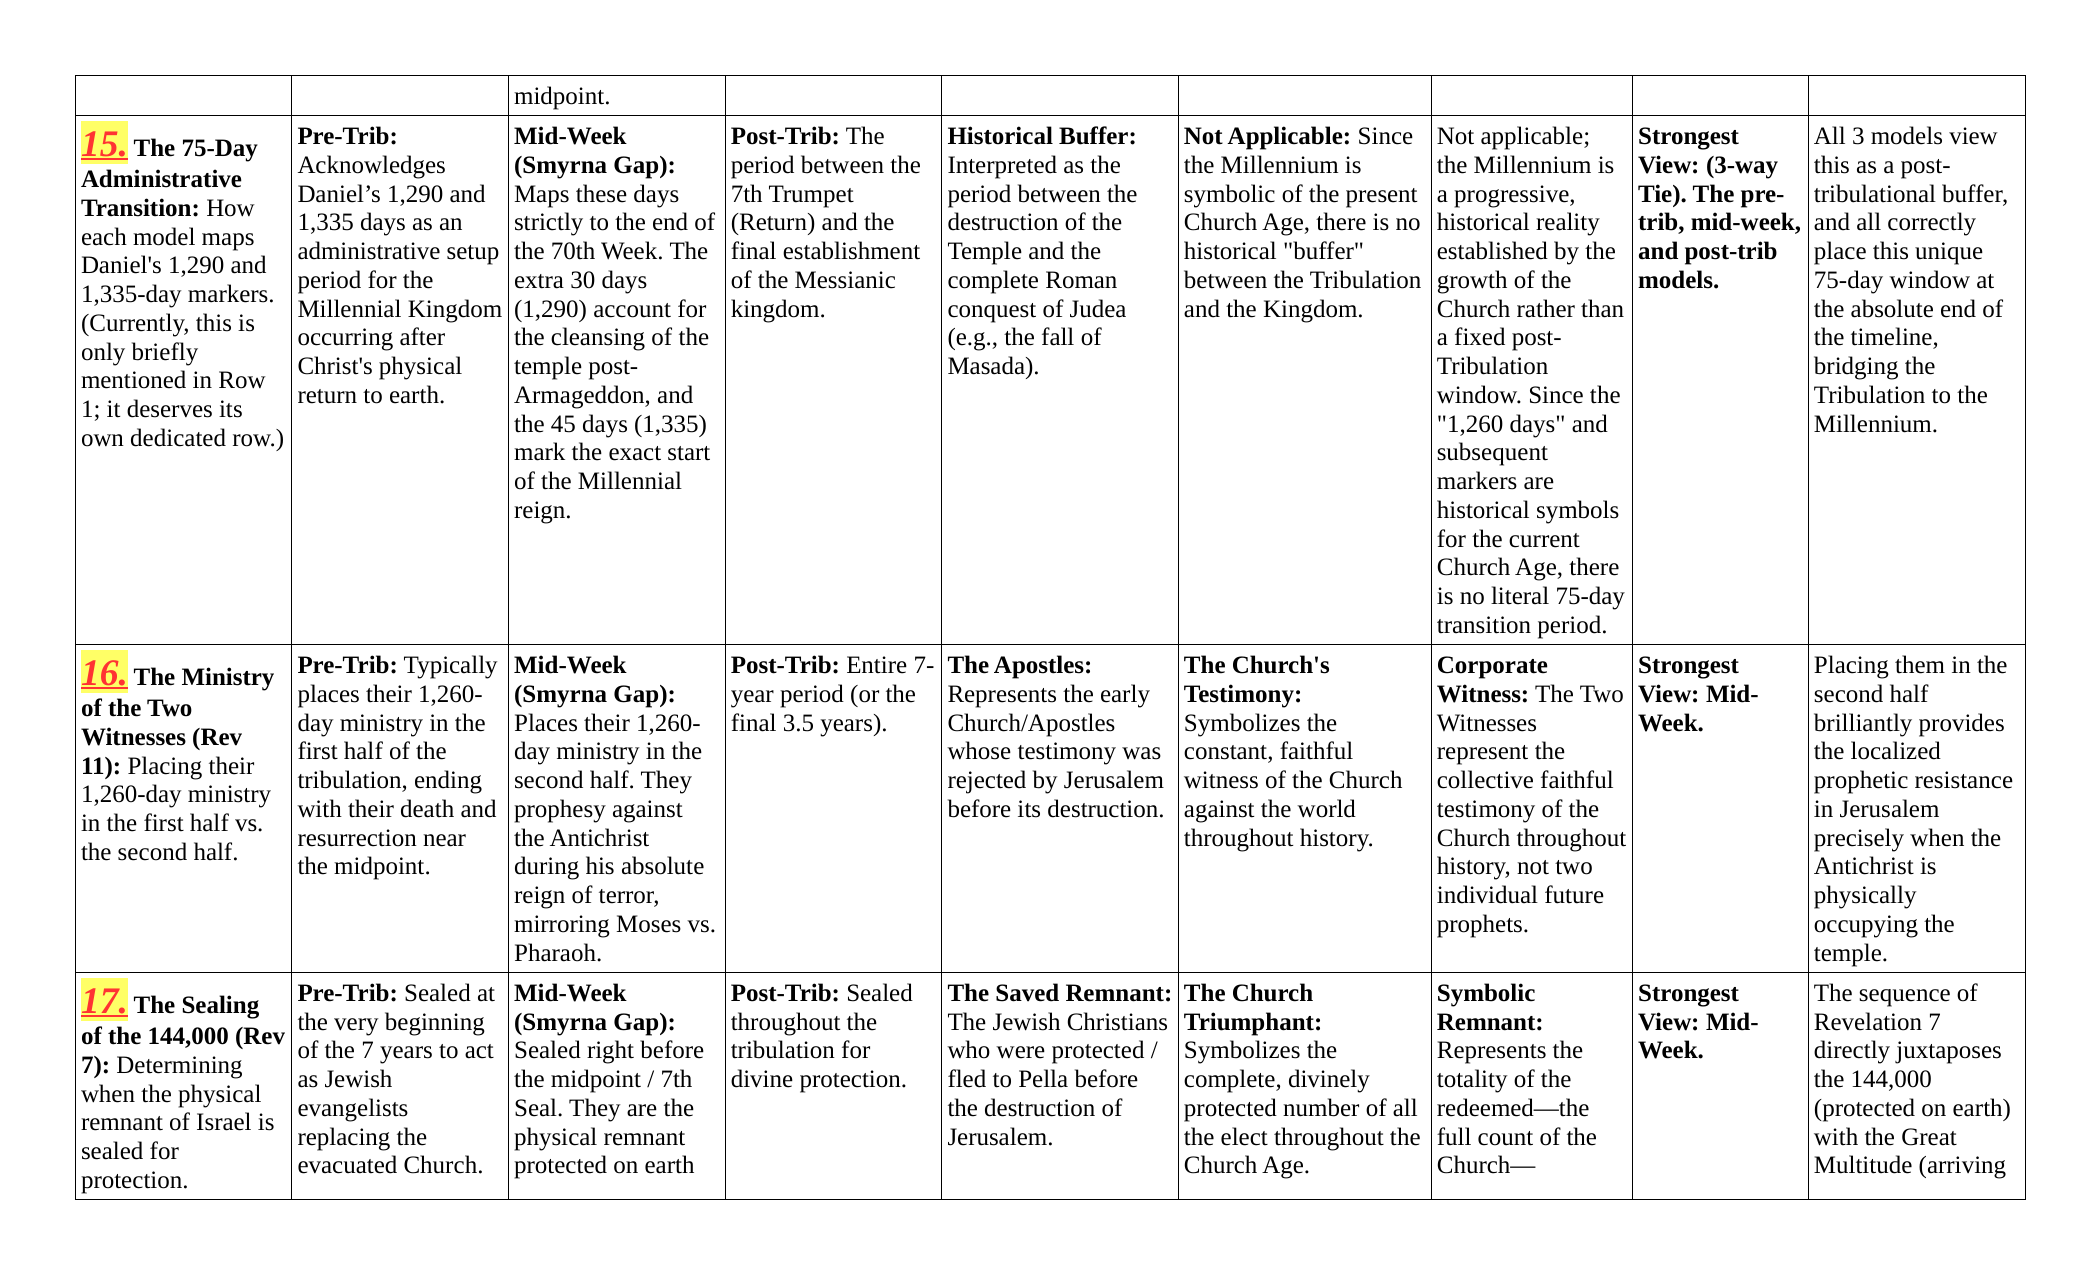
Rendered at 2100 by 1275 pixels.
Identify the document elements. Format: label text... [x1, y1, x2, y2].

table_cell Pre-Trib: Acknowledges Daniel’s 1,290 and 1,335 days as an administrative setup period for the Millennial Kingdom occurring after Christ's physical return to earth. [292, 116, 508, 644]
table_cell All 3 models view this as a post-tribulational buffer, and all correctly place this unique 75-day window at the absolute end of the timeline, bridging the Tribulation to the Millennium. [1809, 116, 2025, 644]
table_cell Post-Trib: The period between the 7th Trumpet (Return) and the final establishment of the Messianic kingdom. [726, 116, 941, 644]
table_cell Symbolic Remnant: Represents the totality of the redeemed—the full count of the Church— [1432, 973, 1632, 1199]
table_cell Mid-Week (Smyrna Gap): Sealed right before the midpoint / 7th Seal. They are the physical remnant protected on earth [509, 973, 725, 1199]
table_cell 15. The 75-Day Administrative Transition: How each model maps Daniel's 1,290 and 1,335-day markers. (Currently, this is only briefly mentioned in Row 1; it deserves its own dedicated row.) [76, 116, 291, 644]
table_cell Corporate Witness: The Two Witnesses represent the collective faithful testimony of the Church throughout history, not two individual future prophets. [1432, 645, 1632, 972]
table_cell [292, 76, 508, 115]
table_cell Pre-Trib: Sealed at the very beginning of the 7 years to act as Jewish evangelists replacing the evacuated Church. [292, 973, 508, 1199]
table_cell Mid-Week (Smyrna Gap): Maps these days strictly to the end of the 70th Week. The extra 30 days (1,290) account for the cleansing of the temple post-Armageddon, and the 45 days (1,335) mark the exact start of the Millennial reign. [509, 116, 725, 644]
table_cell Not applicable; the Millennium is a progressive, historical reality established by the growth of the Church rather than a fixed post-Tribulation window. Since the "1,260 days" and subsequent markers are historical symbols for the current Church Age, there is no literal 75-day transition period. [1432, 116, 1632, 644]
table_cell The Saved Remnant: The Jewish Christians who were protected / fled to Pella before the destruction of Jerusalem. [942, 973, 1178, 1199]
table_cell The Apostles: Represents the early Church/Apostles whose testimony was rejected by Jerusalem before its destruction. [942, 645, 1178, 972]
table_cell [942, 76, 1178, 115]
table_cell [726, 76, 941, 115]
table_cell Mid-Week (Smyrna Gap): Places their 1,260-day ministry in the second half. They prophesy against the Antichrist during his absolute reign of terror, mirroring Moses vs. Pharaoh. [509, 645, 725, 972]
table_cell Not Applicable: Since the Millennium is symbolic of the present Church Age, there is no historical "buffer" between the Tribulation and the Kingdom. [1179, 116, 1431, 644]
table_cell The sequence of Revelation 7 directly juxtaposes the 144,000 (protected on earth) with the Great Multitude (arriving [1809, 973, 2025, 1199]
table_cell Placing them in the second half brilliantly provides the localized prophetic resistance in Jerusalem precisely when the Antichrist is physically occupying the temple. [1809, 645, 2025, 972]
table_cell Post-Trib: Sealed throughout the tribulation for divine protection. [726, 973, 941, 1199]
table_cell The Church Triumphant: Symbolizes the complete, divinely protected number of all the elect throughout the Church Age. [1179, 973, 1431, 1199]
table_cell Strongest View: Mid-Week. [1633, 645, 1808, 972]
table_cell Strongest View: (3-way Tie). The pre-trib, mid-week, and post-trib models. [1633, 116, 1808, 644]
table_cell Post-Trib: Entire 7-year period (or the final 3.5 years). [726, 645, 941, 972]
table_cell [1809, 76, 2025, 115]
table_cell The Church's Testimony: Symbolizes the constant, faithful witness of the Church against the world throughout history. [1179, 645, 1431, 972]
table_cell 16. The Ministry of the Two Witnesses (Rev 11): Placing their 1,260-day ministry in the first half vs. the second half. [76, 645, 291, 972]
table_cell 17. The Sealing of the 144,000 (Rev 7): Determining when the physical remnant of Israel is sealed for protection. [76, 973, 291, 1199]
table_cell Strongest View: Mid-Week. [1633, 973, 1808, 1199]
table_cell Historical Buffer: Interpreted as the period between the destruction of the Temple and the complete Roman conquest of Judea (e.g., the fall of Masada). [942, 116, 1178, 644]
table_cell [1633, 76, 1808, 115]
table_cell midpoint. [509, 76, 725, 115]
table_cell Pre-Trib: Typically places their 1,260-day ministry in the first half of the tribulation, ending with their death and resurrection near the midpoint. [292, 645, 508, 972]
table_cell [1432, 76, 1632, 115]
table_cell [76, 76, 291, 115]
table_cell [1179, 76, 1431, 115]
